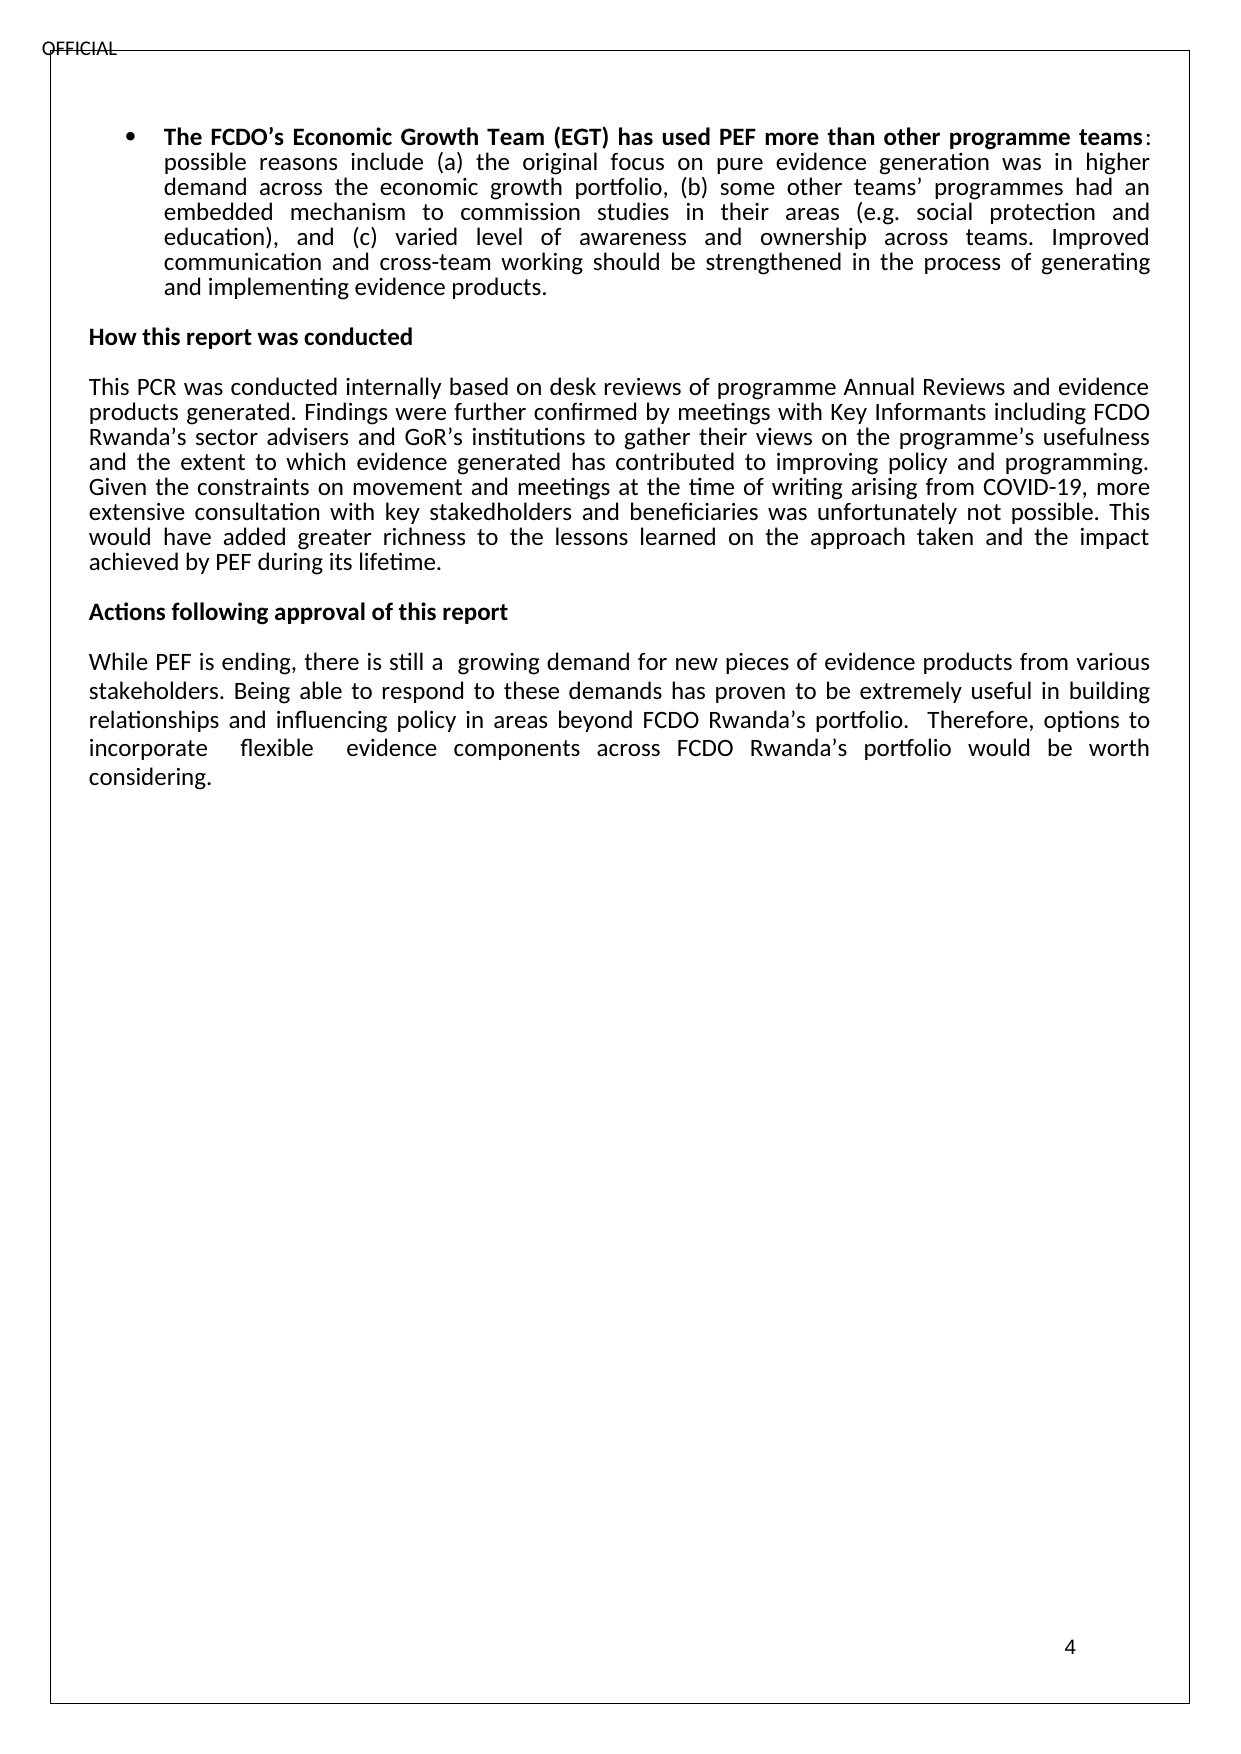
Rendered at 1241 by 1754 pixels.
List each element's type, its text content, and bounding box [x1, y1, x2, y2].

text How this report was conducted [89, 327, 1152, 352]
text Actions following approval of this report [89, 602, 1152, 627]
list The FCDO’s Economic Growth Team (EGT) has used PEF more than other programme teams: possible reasons include (a) the original focus on pure evidence generation was in higher demand across the economic growth portfolio, (b) some other teams’ programmes had an embedded mechanism to commission studies in their areas (e.g. social protection and education), and (c) varied level of awareness and ownership across teams. Improved communication and cross-team working should be strengthened in the process of generating and implementing evidence products. [126, 127, 1152, 302]
text This PCR was conducted internally based on desk reviews of programme Annual Reviews and evidence products generated. Findings were further confirmed by meetings with Key Informants including FCDO Rwanda’s sector advisers and GoR’s institutions to gather their views on the programme’s usefulness and the extent to which evidence generated has contributed to improving policy and programming. Given the constraints on movement and meetings at the time of writing arising from COVID-19, more extensive consultation with key stakedholders and beneficiaries was unfortunately not possible. This would have added greater richness to the lessons learned on the approach taken and the impact achieved by PEF during its lifetime. [89, 377, 1152, 577]
text While PEF is ending, there is still a growing demand for new pieces of evidence products from various stakeholders. Being able to respond to these demands has proven to be extremely useful in building relationships and influencing policy in areas beyond FCDO Rwanda’s portfolio. Therefore, options to incorporate flexible evidence components across FCDO Rwanda’s portfolio would be worth considering. [89, 652, 1152, 792]
